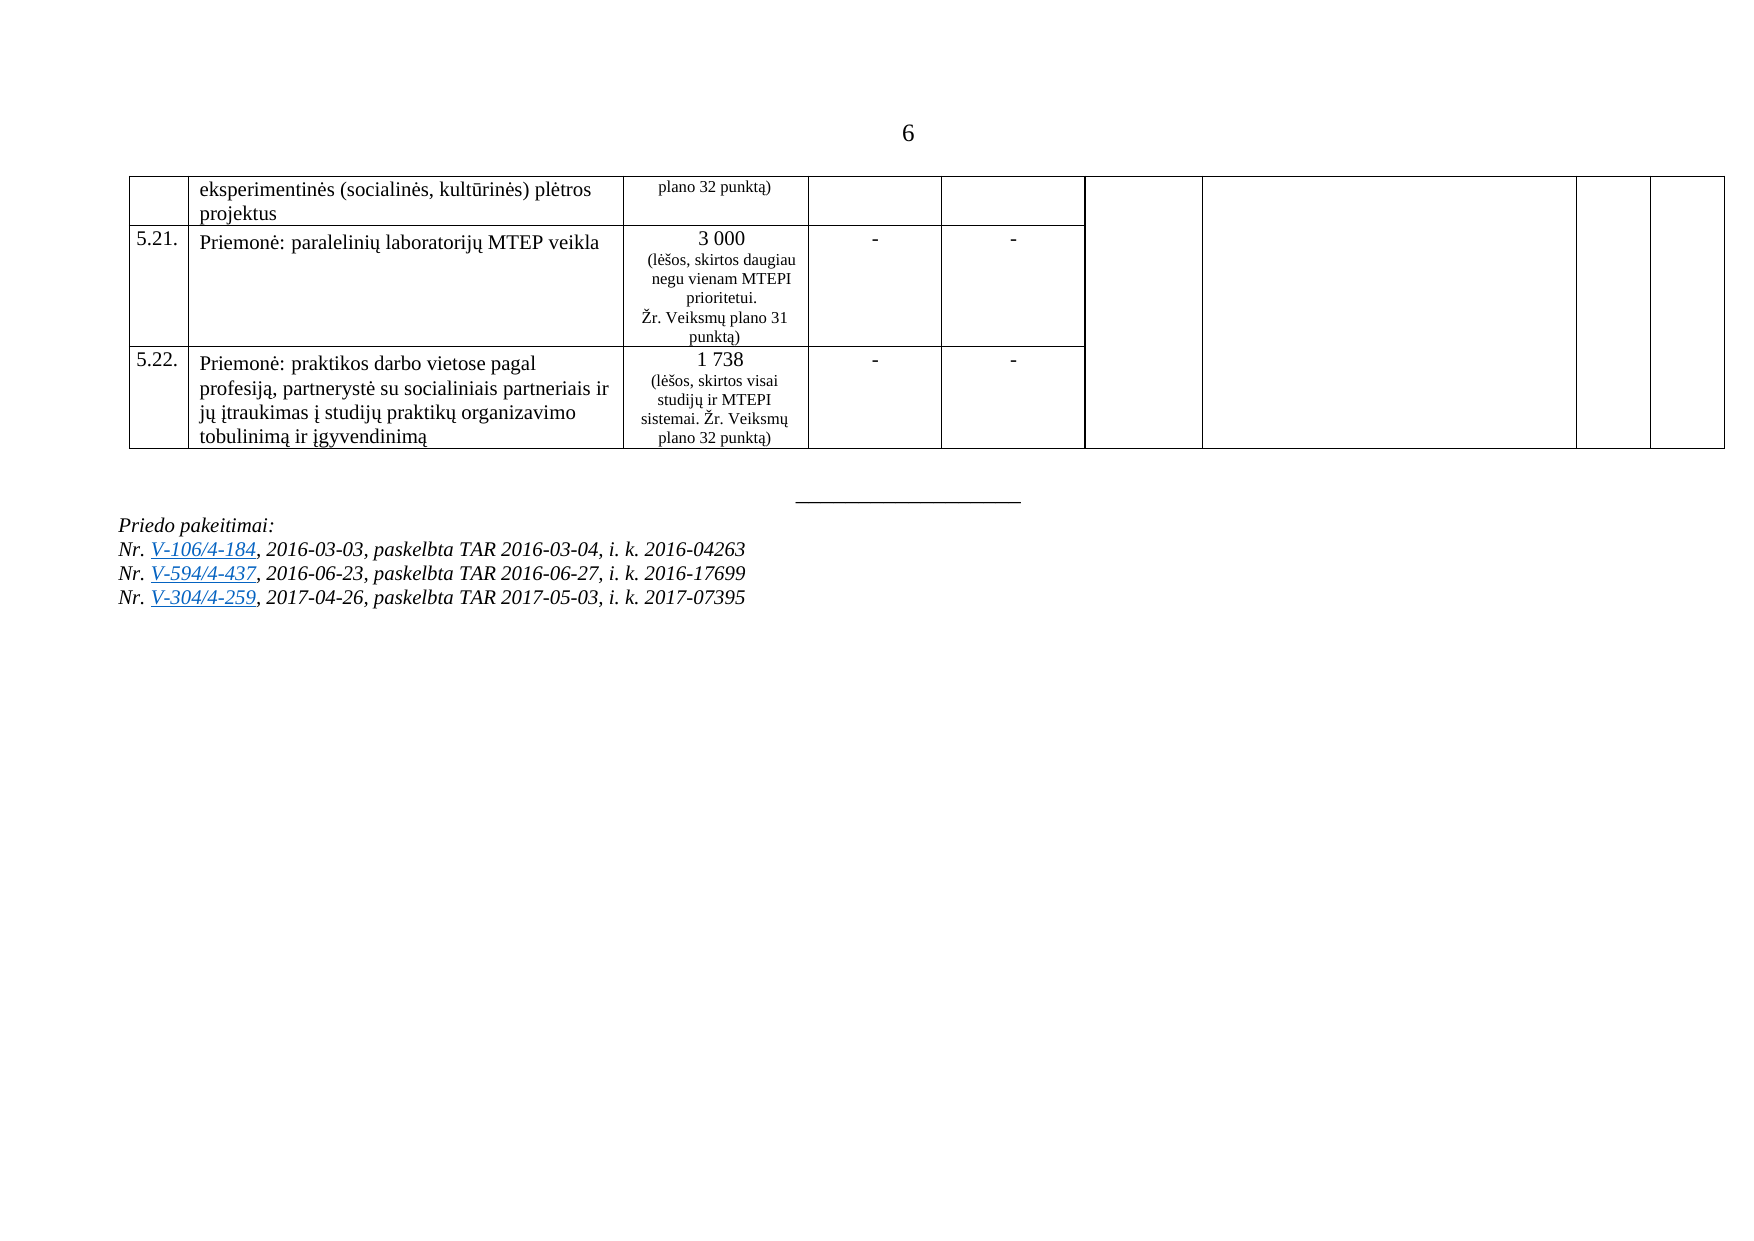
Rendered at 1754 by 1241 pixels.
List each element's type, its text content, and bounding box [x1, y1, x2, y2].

table_cell 3 000 (lėšos, skirtos daugiau negu vienam MTEPI prioritetui. Žr. Veiksmų plano 31 punktą) [624, 226, 808, 346]
table_cell - [942, 226, 1084, 346]
text __________________ [118, 477, 1698, 506]
table_cell 5.22. [130, 347, 188, 448]
table_cell - [942, 347, 1084, 448]
table_cell - [809, 177, 941, 225]
table_cell Priemonė: paralelinių laboratorijų MTEP veikla [189, 226, 623, 346]
text Nr. V-304/4-259, 2017-04-26, paskelbta TAR 2017-05-03, i. k. 2017-07395 [118, 585, 1698, 609]
table_cell - [809, 347, 941, 448]
table_cell 5.21. [130, 226, 188, 346]
table_cell [1577, 177, 1650, 448]
table_cell Priemonė: praktikos darbo vietose pagal profesiją, partnerystė su socialiniais partneriais ir jų įtraukimas į studijų praktikų organizavimo tobulinimą ir įgyvendinimą [189, 347, 623, 448]
text Nr. V-594/4-437, 2016-06-23, paskelbta TAR 2016-06-27, i. k. 2016-17699 [118, 561, 1698, 585]
table_cell eksperimentinės (socialinės, kultūrinės) plėtros projektus [189, 177, 623, 225]
table_cell [1086, 177, 1202, 448]
table_cell [1651, 177, 1724, 448]
table_cell 1 738 (lėšos, skirtos visai studijų ir MTEPI sistemai. Žr. Veiksmų plano 32 punktą) [624, 347, 808, 448]
text Priedo pakeitimai: [118, 513, 1698, 537]
text Nr. V-106/4-184, 2016-03-03, paskelbta TAR 2016-03-04, i. k. 2016-04263 [118, 537, 1698, 561]
table_cell - [809, 226, 941, 346]
table_cell [1203, 177, 1576, 448]
table_cell [130, 177, 188, 225]
table_cell - [942, 177, 1084, 225]
table_cell plano 32 punktą) [624, 177, 808, 225]
